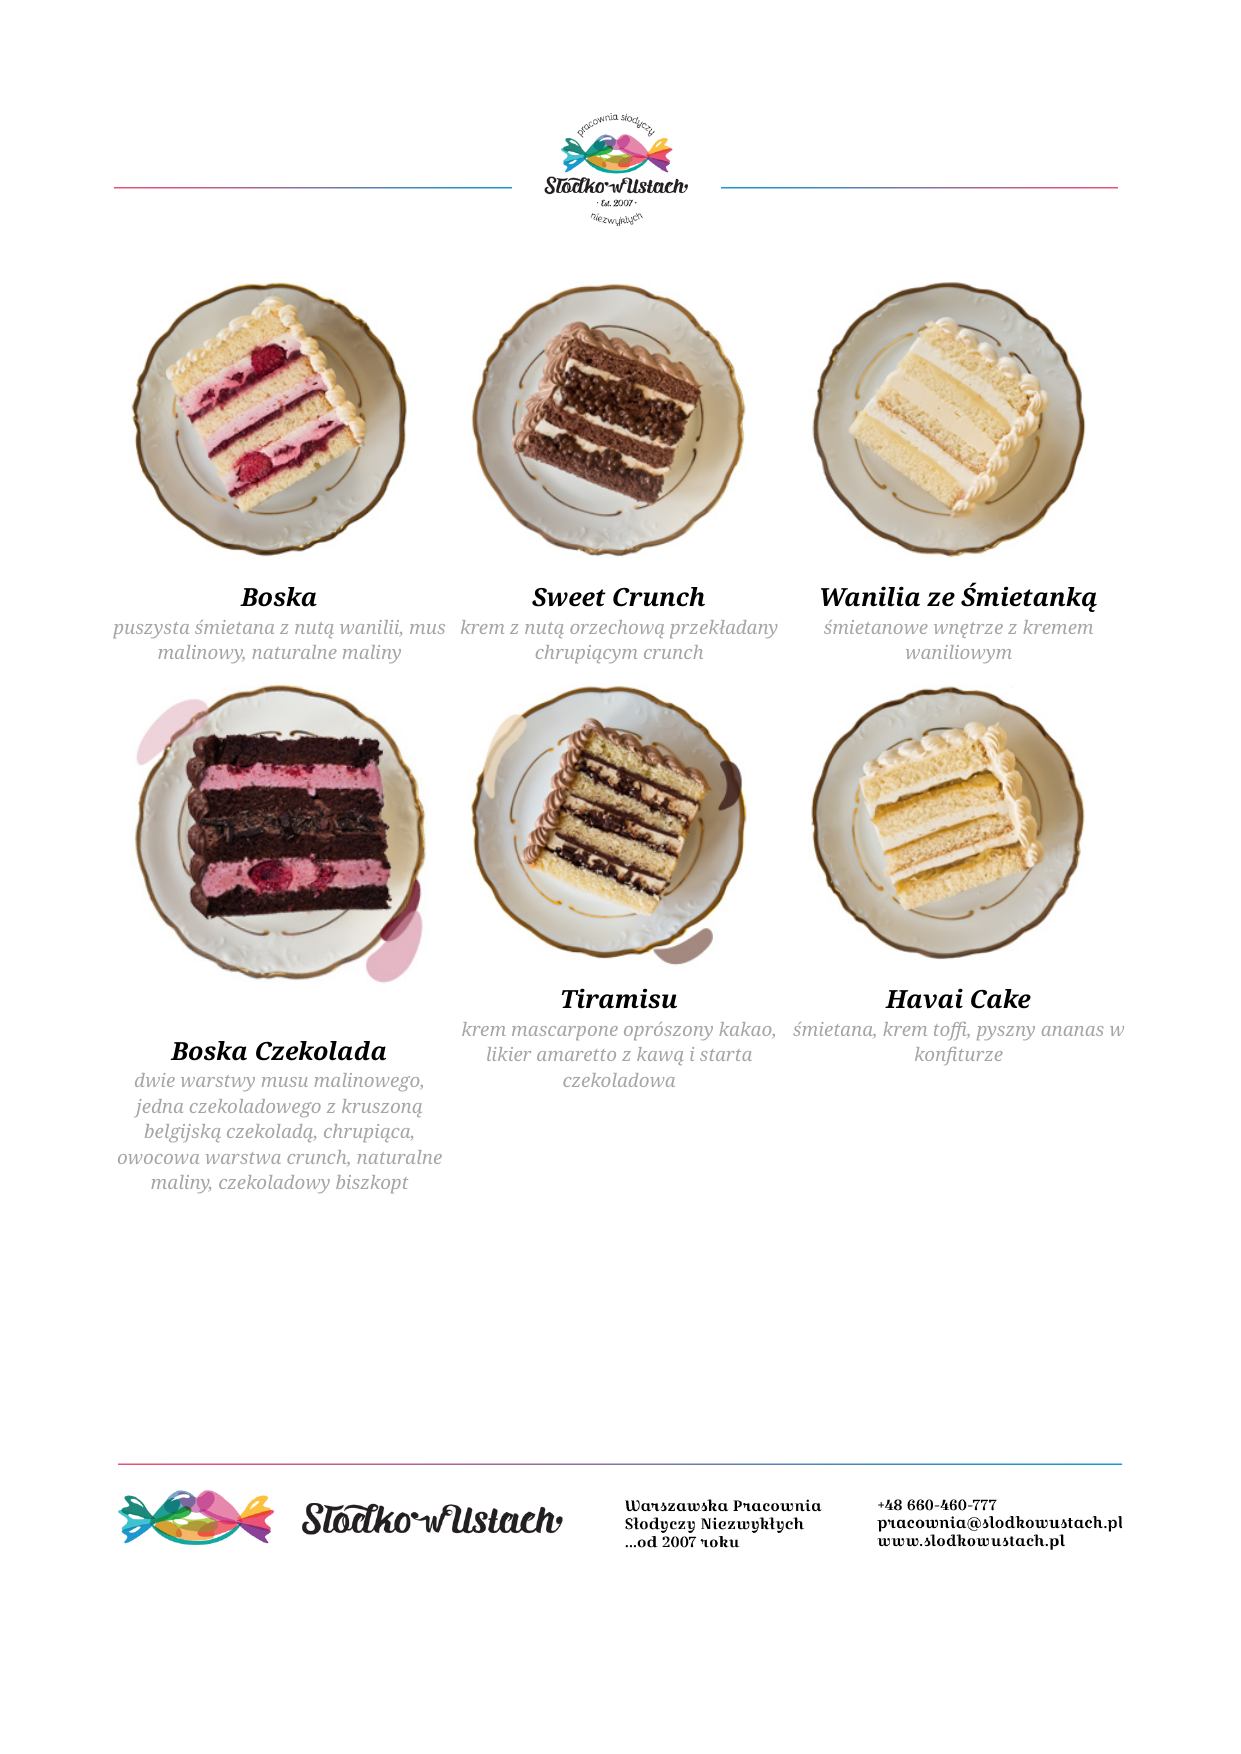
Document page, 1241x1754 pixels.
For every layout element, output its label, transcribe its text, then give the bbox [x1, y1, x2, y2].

table_header Boska puszysta śmietana z nutą wanilii, mus malinowy, naturalne maliny [111, 263, 450, 665]
picture [789, 262, 1107, 580]
table_header Sweet Crunch krem z nutą orzechową przekładany chrupiącym crunch [450, 263, 790, 665]
table_cell Tiramisu krem mascarpone oprószony kakao, likier amaretto z kawą i starta czekoladowa [450, 665, 790, 1195]
table_cell Havai Cake śmietana, krem toffi, pyszny ananas w konfiturze [790, 665, 1129, 1195]
picture [789, 665, 1107, 983]
picture [110, 262, 428, 580]
picture [113, 94, 1118, 244]
picture [450, 262, 768, 580]
picture [118, 1447, 1123, 1574]
picture [110, 665, 768, 1005]
table_cell Boska Czekolada dwie warstwy musu malinowego, jedna czekoladowego z kruszoną belgijską czekoladą, chrupiąca, owocowa warstwa crunch, naturalne maliny, czekoladowy biszkopt [111, 1005, 450, 1195]
table_header Wanilia ze Śmietanką śmietanowe wnętrze z kremem waniliowym [790, 263, 1129, 665]
